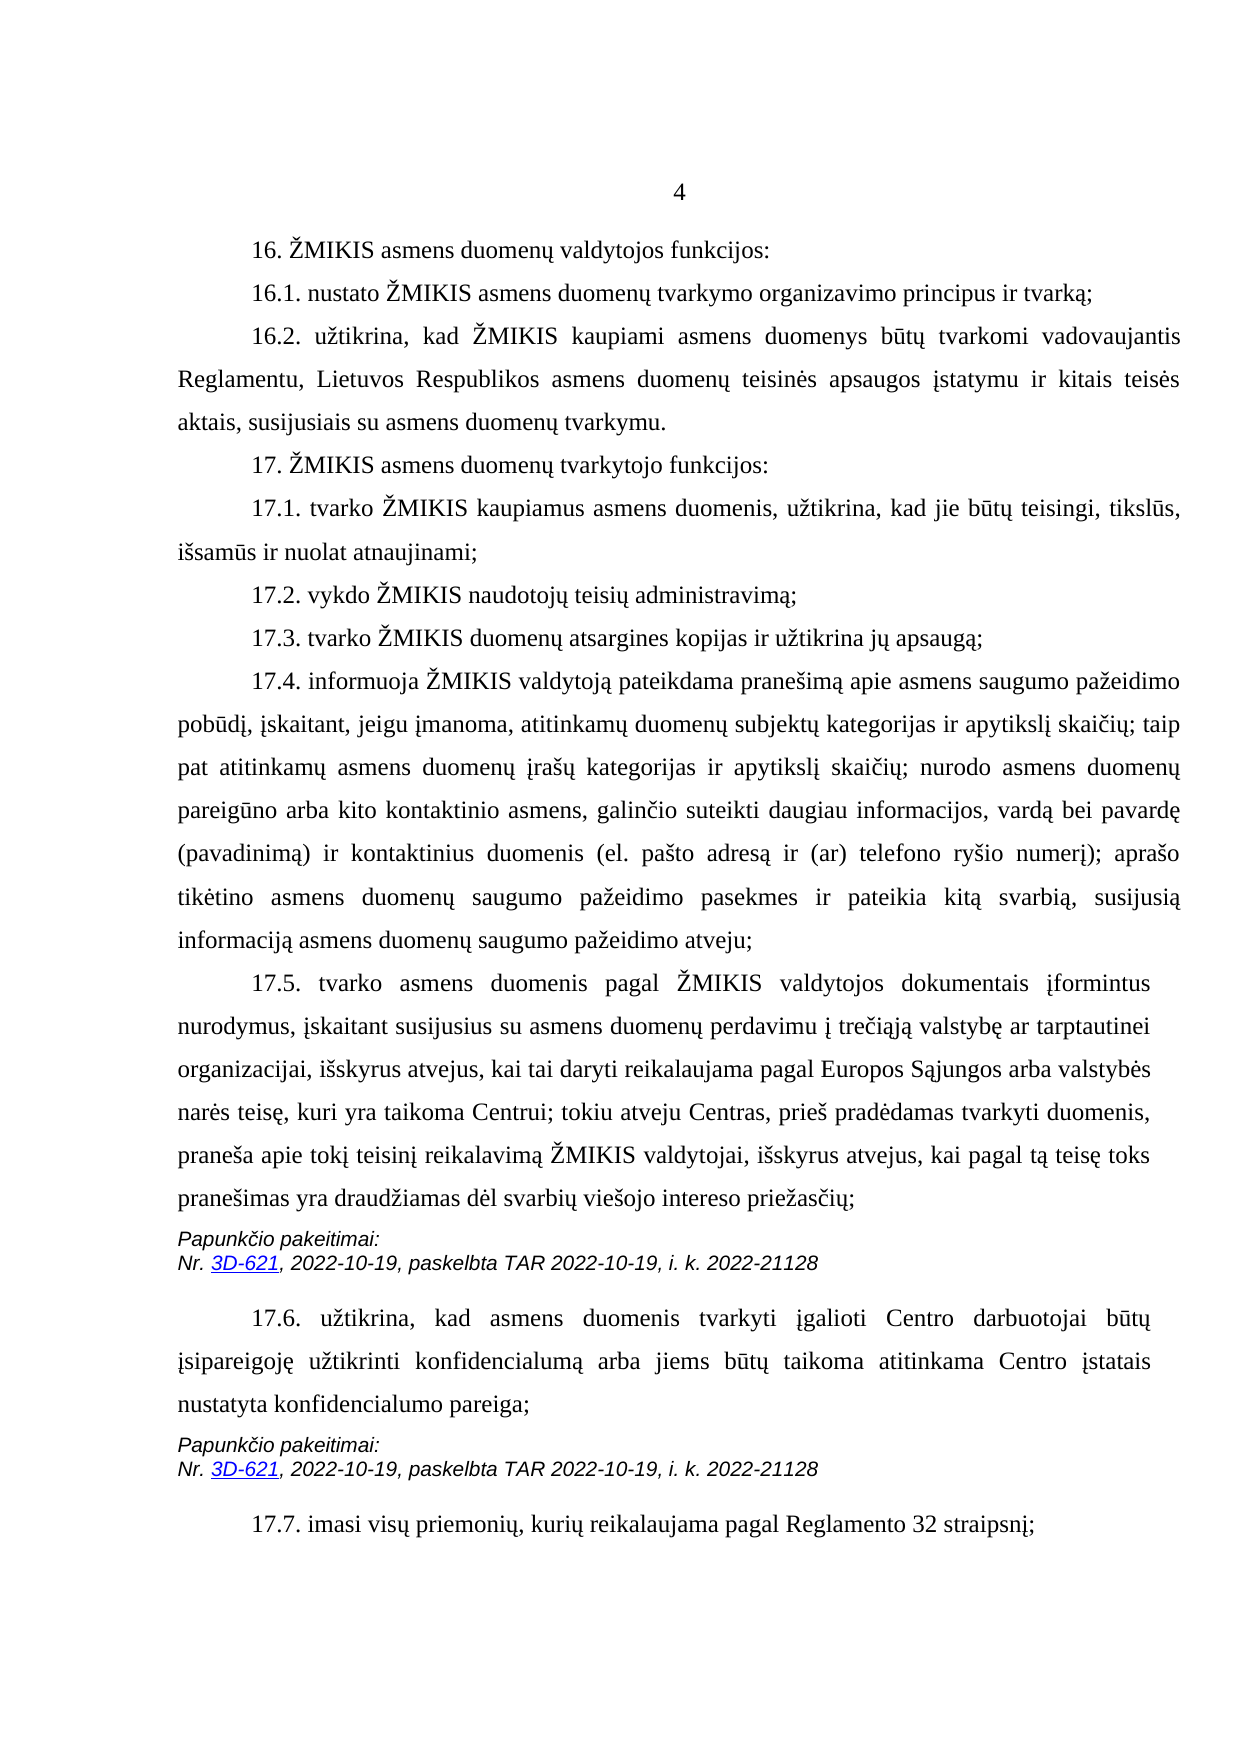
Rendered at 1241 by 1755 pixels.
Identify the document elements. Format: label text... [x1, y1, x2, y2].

text Nr. 3D-621, 2022-10-19, paskelbta TAR 2022-10-19, i. k. 2022-21128 [177, 1251, 1181, 1274]
text 17.3. tvarko ŽMIKIS duomenų atsargines kopijas ir užtikrina jų apsaugą; [177, 623, 1181, 652]
text 16. ŽMIKIS asmens duomenų valdytojos funkcijos: [177, 235, 1181, 263]
text 17. ŽMIKIS asmens duomenų tvarkytojo funkcijos: [177, 450, 1181, 479]
text 17.2. vykdo ŽMIKIS naudotojų teisių administravimą; [177, 580, 1181, 608]
text 17.4. informuoja ŽMIKIS valdytoją pateikdama pranešimą apie asmens saugumo pažeidimo pobūdį, įskaitant, jeigu įmanoma, atitinkamų duomenų subjektų kategorijas ir apytikslį skaičių; taip pat atitinkamų asmens duomenų įrašų kategorijas ir apytikslį skaičių; nurodo asmens duomenų pareigūno arba kito kontaktinio asmens, galinčio suteikti daugiau informacijos, vardą bei pavardę (pavadinimą) ir kontaktinius duomenis (el. pašto adresą ir (ar) telefono ryšio numerį); aprašo tikėtino asmens duomenų saugumo pažeidimo pasekmes ir pateikia kitą svarbią, susijusią informaciją asmens duomenų saugumo pažeidimo atveju; [177, 666, 1181, 953]
text Papunkčio pakeitimai: [177, 1227, 1181, 1251]
text 17.6. užtikrina, kad asmens duomenis tvarkyti įgalioti Centro darbuotojai būtų įsipareigoję užtikrinti konfidencialumą arba jiems būtų taikoma atitinkama Centro įstatais nustatyta konfidencialumo pareiga; [177, 1303, 1152, 1418]
text Papunkčio pakeitimai: [177, 1433, 1181, 1457]
text 17.7. imasi visų priemonių, kurių reikalaujama pagal Reglamento 32 straipsnį; [177, 1509, 1181, 1538]
text 16.1. nustato ŽMIKIS asmens duomenų tvarkymo organizavimo principus ir tvarką; [177, 278, 1181, 307]
text Nr. 3D-621, 2022-10-19, paskelbta TAR 2022-10-19, i. k. 2022-21128 [177, 1457, 1181, 1481]
text 17.5. tvarko asmens duomenis pagal ŽMIKIS valdytojos dokumentais įformintus nurodymus, įskaitant susijusius su asmens duomenų perdavimu į trečiąją valstybę ar tarptautinei organizacijai, išskyrus atvejus, kai tai daryti reikalaujama pagal Europos Sąjungos arba valstybės narės teisę, kuri yra taikoma Centrui; tokiu atveju Centras, prieš pradėdamas tvarkyti duomenis, praneša apie tokį teisinį reikalavimą ŽMIKIS valdytojai, išskyrus atvejus, kai pagal tą teisę toks pranešimas yra draudžiamas dėl svarbių viešojo intereso priežasčių; [177, 968, 1152, 1212]
text 16.2. užtikrina, kad ŽMIKIS kaupiami asmens duomenys būtų tvarkomi vadovaujantis Reglamentu, Lietuvos Respublikos asmens duomenų teisinės apsaugos įstatymu ir kitais teisės aktais, susijusiais su asmens duomenų tvarkymu. [177, 321, 1181, 436]
text 17.1. tvarko ŽMIKIS kaupiamus asmens duomenis, užtikrina, kad jie būtų teisingi, tikslūs, išsamūs ir nuolat atnaujinami; [177, 493, 1181, 565]
